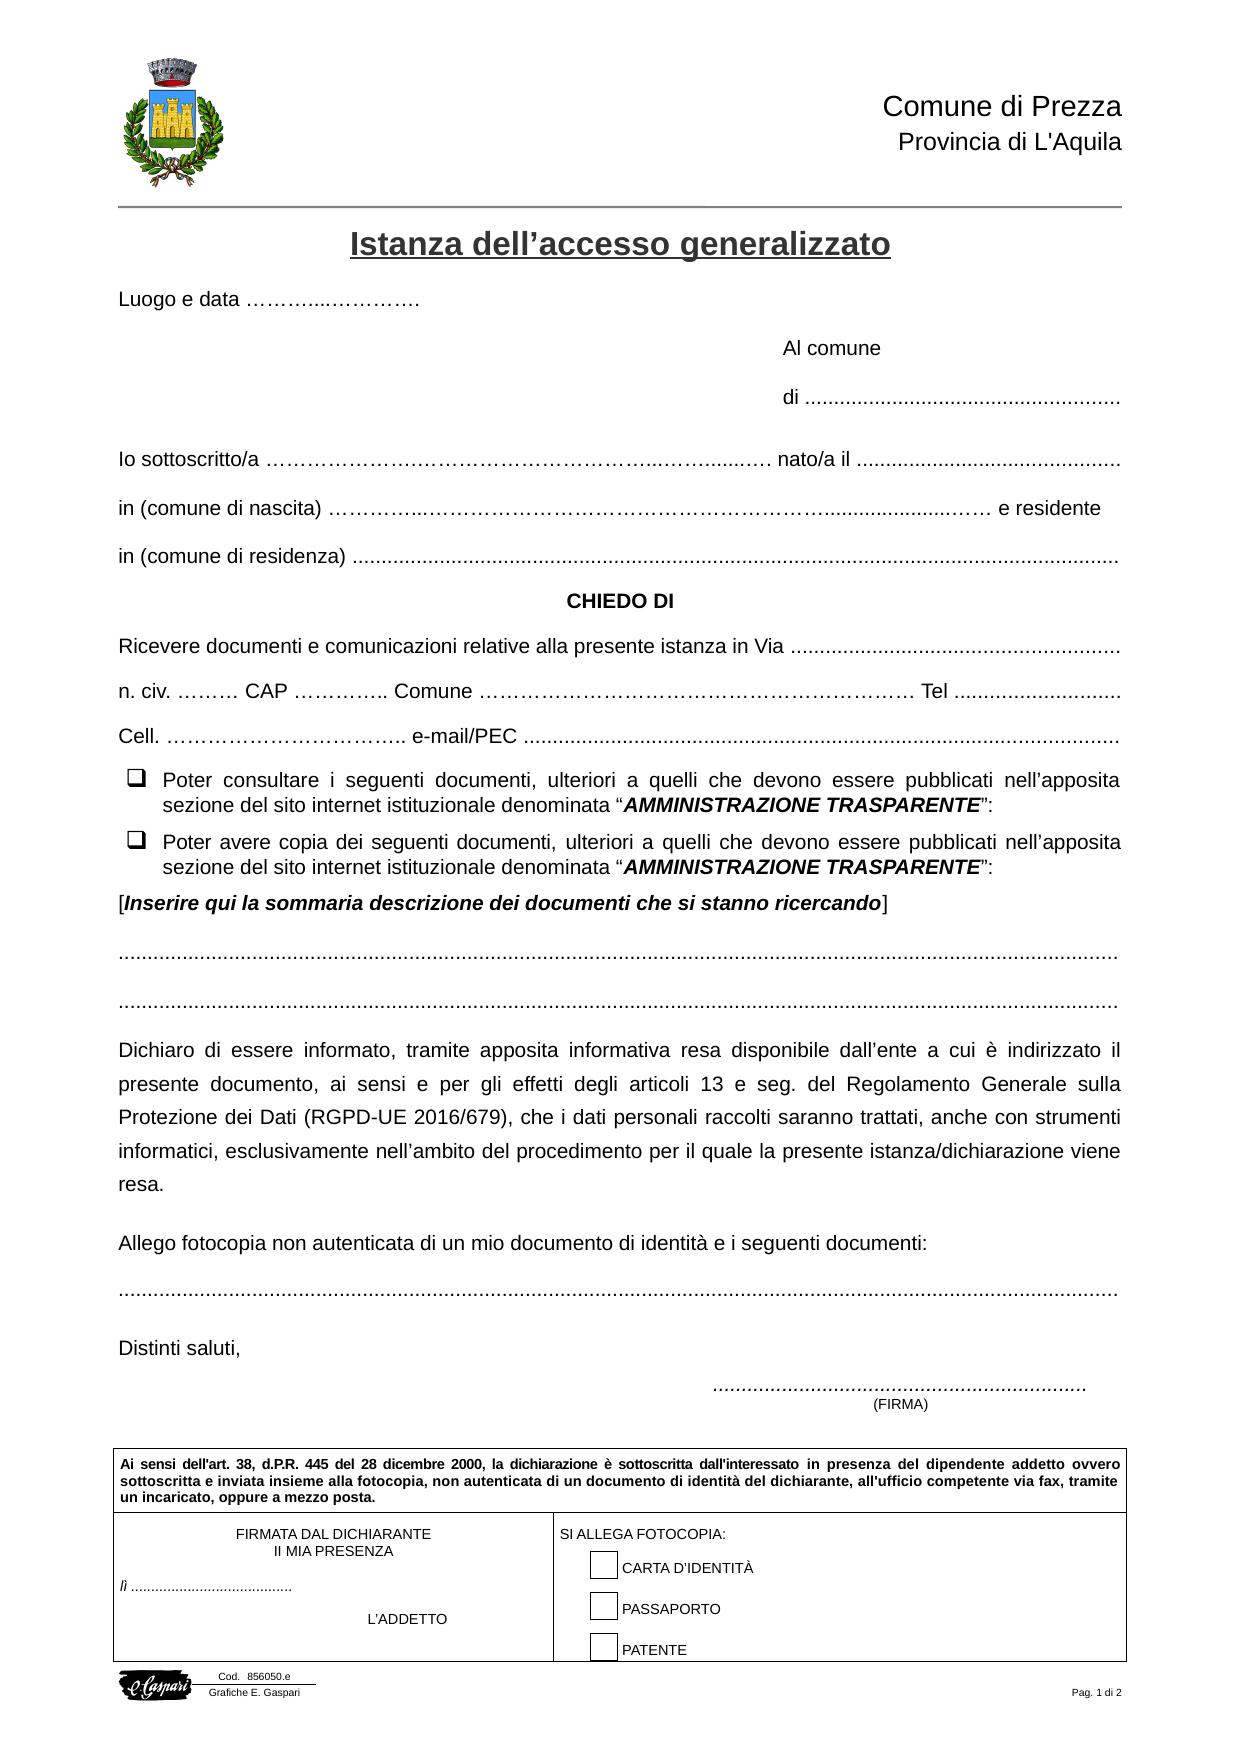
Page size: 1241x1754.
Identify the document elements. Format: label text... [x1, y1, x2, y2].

text CHIEDO DI [118, 589, 1122, 613]
text [Inserire qui la sommaria descrizione dei documenti che si stanno ricercando] [118, 891, 1122, 915]
text Provincia di L'Aquila [224, 127, 1122, 156]
table_header Ai sensi dell'art. 38, d.P.R. 445 del 28 dicembre 2000, la dichiarazione è sottoscritta dall'interessato in presenza del dipendente addetto ovvero sottoscritta e inviata insieme alla fotocopia, non autenticata di un documento di identità del dichiarante, all'ufficio competente via fax, tramite un incaricato, oppure a mezzo posta. [114, 1449, 1126, 1512]
text Distinti saluti, [118, 1335, 1122, 1359]
text n. civ. ……… CAP ………….. Comune ……………………………………………………… Tel [118, 679, 1122, 703]
text in (comune di nascita) …………...…………………………………………………......................…… e residente [118, 495, 1122, 519]
list Poter consultare i seguenti documenti, ulteriori a quelli che devono essere pubblicati nell’apposita sezione del sito internet istituzionale denominata “AMMINISTRAZIONE TRASPARENTE”: [125, 768, 1122, 817]
picture [122, 58, 224, 189]
text Luogo e data ………....…………. [118, 287, 1122, 311]
text ................................................................. [679, 1372, 1122, 1396]
text di [783, 385, 1122, 409]
text Io sottoscritto/a ………………….……………………………...…….......…. nato/a il [118, 446, 1122, 470]
list Poter avere copia dei seguenti documenti, ulteriori a quelli che devono essere pubblicati nell’apposita sezione del sito internet istituzionale denominata “AMMINISTRAZIONE TRASPARENTE”: [125, 830, 1122, 879]
table_cell SI ALLEGA FOTOCOPIA: CARTA D’IDENTITÀ PASSAPORTO PATENTE [554, 1513, 1126, 1661]
text Ricevere documenti e comunicazioni relative alla presente istanza in Via [118, 634, 1122, 658]
text Dichiaro di essere informato, tramite apposita informativa resa disponibile dall’ente a cui è indirizzato il presente documento, ai sensi e per gli effetti degli articoli 13 e seg. del Regolamento Generale sulla Protezione dei Dati (RGPD-UE 2016/679), che i dati personali raccolti saranno trattati, anche con strumenti informatici, esclusivamente nell’ambito del procedimento per il quale la presente istanza/dichiarazione viene resa. [118, 1038, 1122, 1196]
picture [118, 1669, 192, 1701]
text Cell. …………………………….. e-mail/PEC [118, 723, 1122, 747]
text in (comune di residenza) [118, 544, 1122, 568]
table_cell FIRMATA DAL DICHIARANTE II MIA PRESENZA lì ........................................ L’ADDETTO [114, 1513, 553, 1661]
text Comune di Prezza [224, 89, 1122, 122]
text Al comune [783, 336, 1122, 360]
subtitle Istanza dell’accesso generalizzato [118, 224, 1122, 262]
text (FIRMA) [679, 1396, 1122, 1413]
text Allego fotocopia non autenticata di un mio documento di identità e i seguenti documenti: [118, 1231, 1122, 1255]
